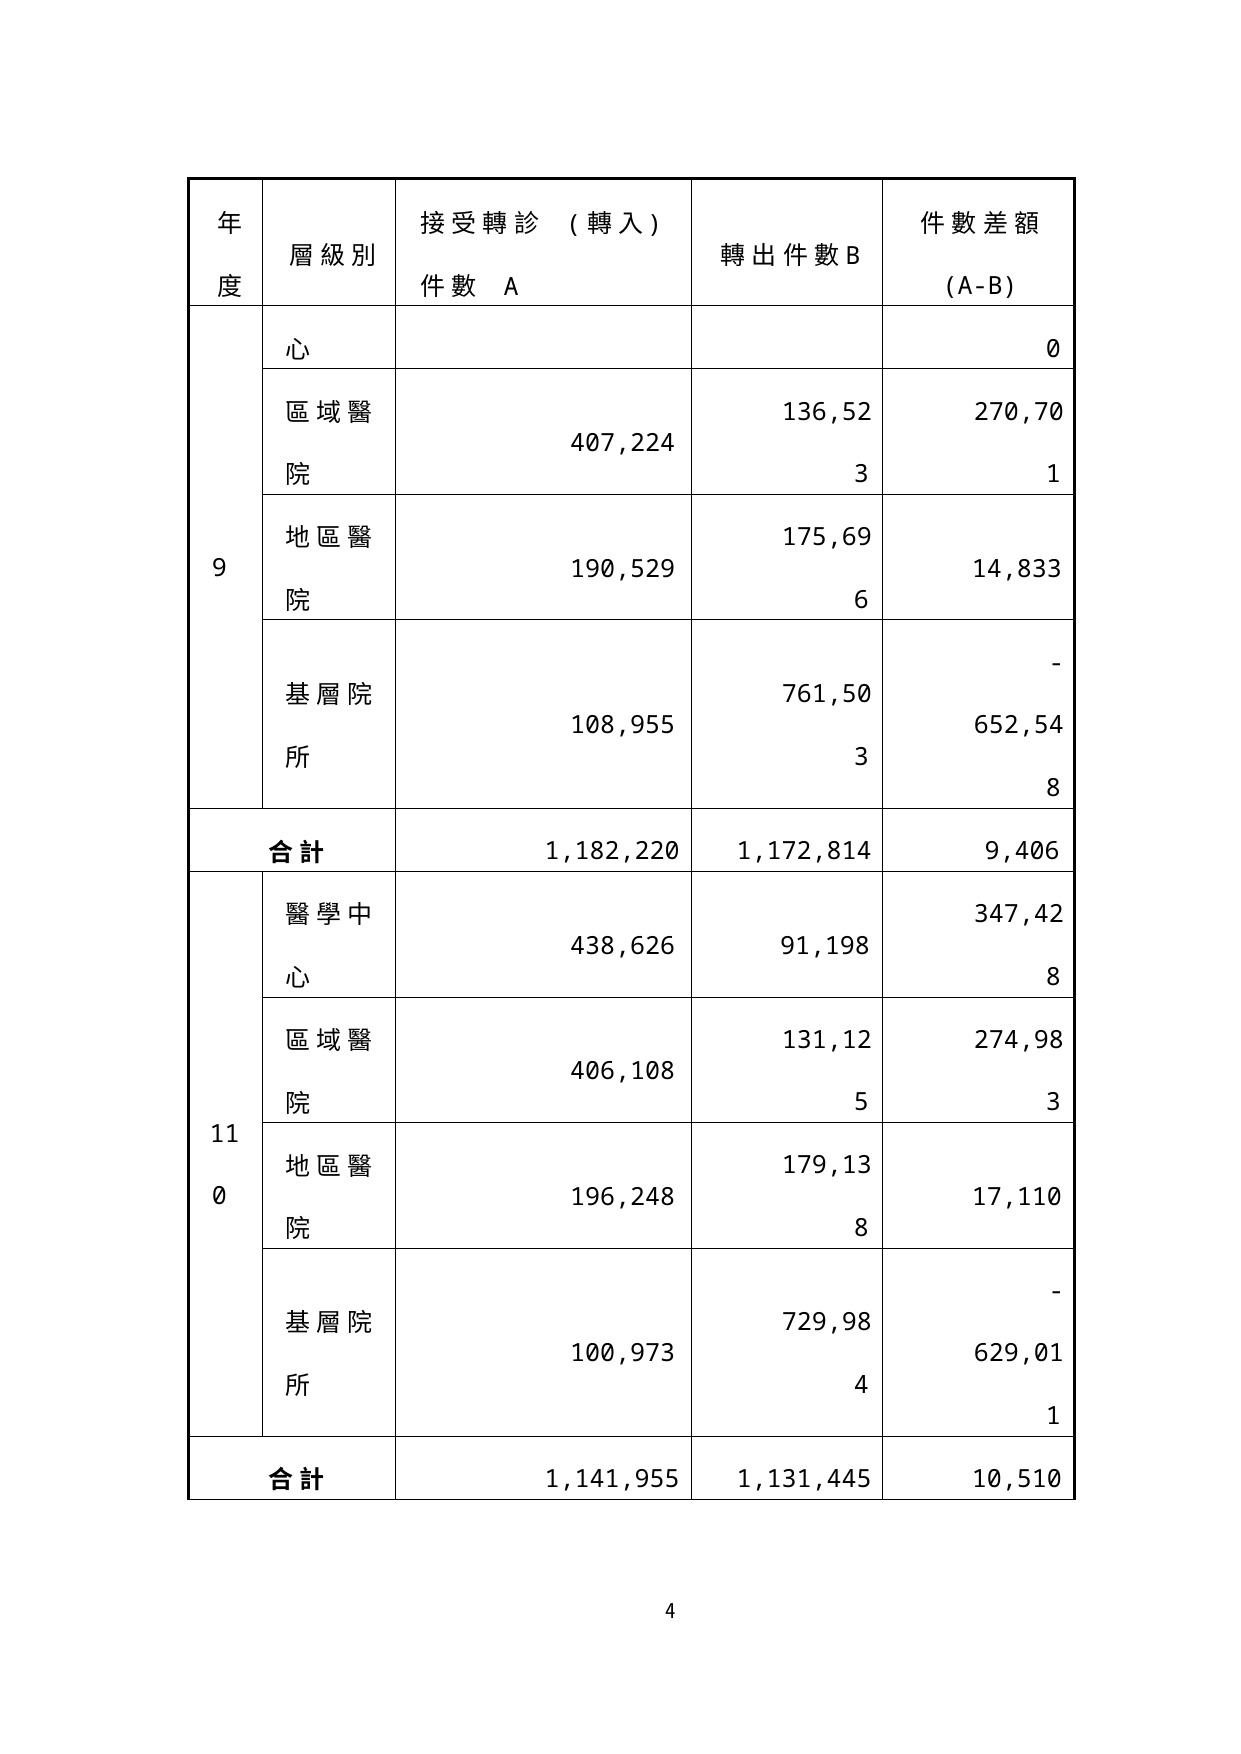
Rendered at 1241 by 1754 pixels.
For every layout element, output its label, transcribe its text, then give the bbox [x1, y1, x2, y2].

table_cell 0 [883, 306, 1073, 368]
table_cell 心 [263, 306, 395, 368]
table_cell 基層院所 [263, 1249, 395, 1436]
table_cell 131,125 [692, 998, 882, 1122]
table_cell 274,983 [883, 998, 1073, 1122]
table_cell 407,224 [396, 369, 691, 494]
table_cell 9 [190, 306, 262, 807]
table_cell 基層院所 [263, 620, 395, 807]
table_cell 108,955 [396, 620, 691, 807]
table_cell 9,406 [883, 809, 1073, 871]
table_cell 地區醫院 [263, 495, 395, 619]
table_header 轉出件數B [692, 180, 882, 305]
table_cell [692, 306, 882, 368]
table_cell [396, 306, 691, 368]
table_cell 110 [190, 872, 262, 1436]
table_cell 761,503 [692, 620, 882, 807]
table_cell 合計 [190, 809, 395, 871]
table_cell 14,833 [883, 495, 1073, 619]
table_cell 729,984 [692, 1249, 882, 1436]
table_cell 地區醫院 [263, 1123, 395, 1247]
table_cell 合計 [190, 1437, 395, 1498]
table_cell 270,701 [883, 369, 1073, 494]
table_cell 1,172,814 [692, 809, 882, 871]
table_cell 190,529 [396, 495, 691, 619]
table_cell 175,696 [692, 495, 882, 619]
table_cell 1,131,445 [692, 1437, 882, 1498]
table_cell 136,523 [692, 369, 882, 494]
table_cell 醫學中心 [263, 872, 395, 996]
table_header 件數差額(A-B) [883, 180, 1073, 305]
table_cell 179,138 [692, 1123, 882, 1247]
table_header 接受轉診 (轉入) 件數 A [396, 180, 691, 305]
table_cell 196,248 [396, 1123, 691, 1247]
table_cell -629,011 [883, 1249, 1073, 1436]
table_header 年度 [190, 180, 262, 305]
table_cell 區域醫院 [263, 369, 395, 494]
table_cell 區域醫院 [263, 998, 395, 1122]
table_cell 10,510 [883, 1437, 1073, 1498]
table_cell -652,548 [883, 620, 1073, 807]
table_cell 91,198 [692, 872, 882, 996]
table_cell 1,182,220 [396, 809, 691, 871]
table_cell 347,428 [883, 872, 1073, 996]
table_cell 438,626 [396, 872, 691, 996]
table_cell 17,110 [883, 1123, 1073, 1247]
table_header 層級別 [263, 180, 395, 305]
table_cell 406,108 [396, 998, 691, 1122]
table_cell 100,973 [396, 1249, 691, 1436]
table_cell 1,141,955 [396, 1437, 691, 1498]
